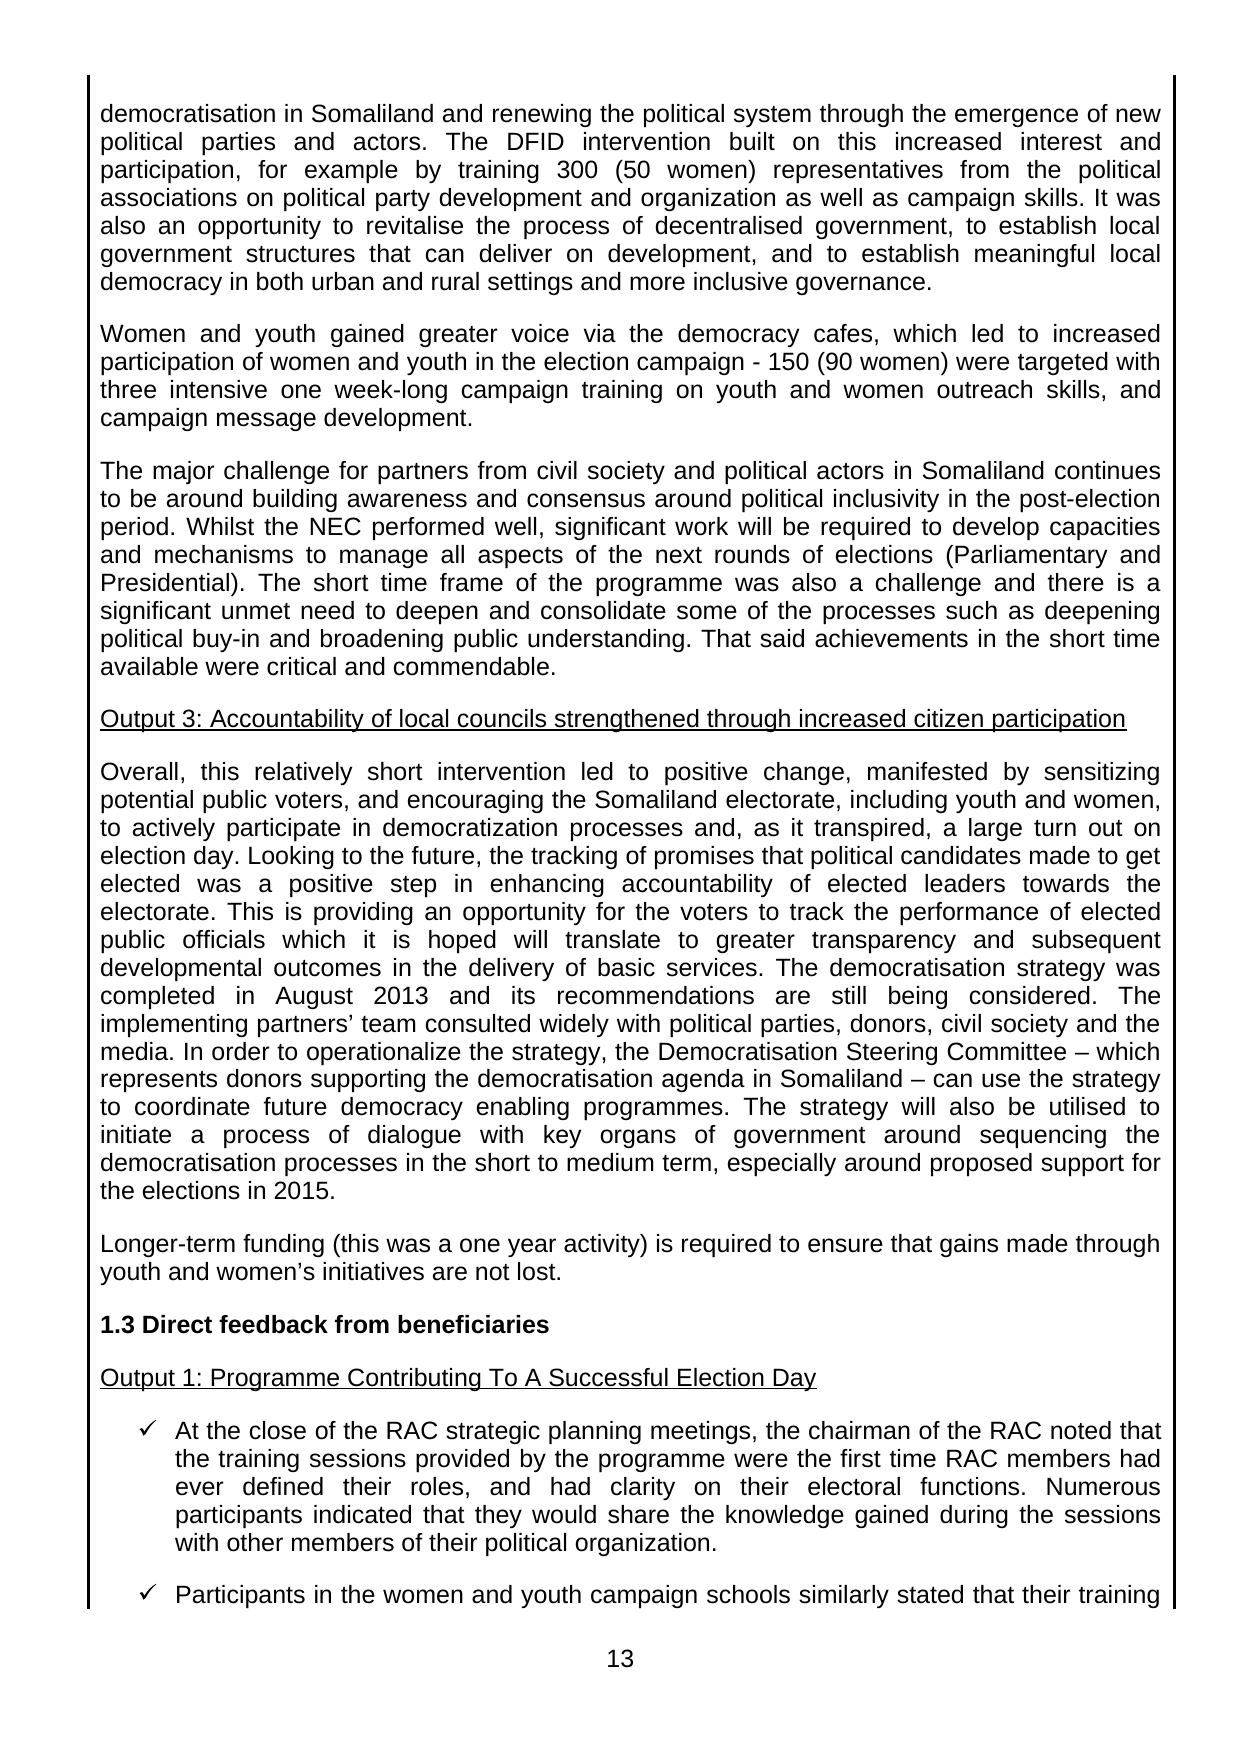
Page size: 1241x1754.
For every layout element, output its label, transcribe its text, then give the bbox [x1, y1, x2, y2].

table_cell democratisation in Somaliland and renewing the political system through the emergence of new political parties and actors. The DFID intervention built on this increased interest and participation, for example by training 300 (50 women) representatives from the political associations on political party development and organization as well as campaign skills. It was also an opportunity to revitalise the process of decentralised government, to establish local government structures that can deliver on development, and to establish meaningful local democracy in both urban and rural settings and more inclusive governance. Women and youth gained greater voice via the democracy cafes, which led to increased participation of women and youth in the election campaign - 150 (90 women) were targeted with three intensive one week-long campaign training on youth and women outreach skills, and campaign message development. The major challenge for partners from civil society and political actors in Somaliland continues to be around building awareness and consensus around political inclusivity in the post-election period. Whilst the NEC performed well, significant work will be required to develop capacities and mechanisms to manage all aspects of the next rounds of elections (Parliamentary and Presidential). The short time frame of the programme was also a challenge and there is a significant unmet need to deepen and consolidate some of the processes such as deepening political buy-in and broadening public understanding. That said achievements in the short time available were critical and commendable. Output 3: Accountability of local councils strengthened through increased citizen participation Overall, this relatively short intervention led to positive change, manifested by sensitizing potential public voters, and encouraging the Somaliland electorate, including youth and women, to actively participate in democratization processes and, as it transpired, a large turn out on election day. Looking to the future, the tracking of promises that political candidates made to get elected was a positive step in enhancing accountability of elected leaders towards the electorate. This is providing an opportunity for the voters to track the performance of elected public officials which it is hoped will translate to greater transparency and subsequent developmental outcomes in the delivery of basic services. The democratisation strategy was completed in August 2013 and its recommendations are still being considered. The implementing partners’ team consulted widely with political parties, donors, civil society and the media. In order to operationalize the strategy, the Democratisation Steering Committee – which represents donors supporting the democratisation agenda in Somaliland – can use the strategy to coordinate future democracy enabling programmes. The strategy will also be utilised to initiate a process of dialogue with key organs of government around sequencing the democratisation processes in the short to medium term, especially around proposed support for the elections in 2015. Longer-term funding (this was a one year activity) is required to ensure that gains made through youth and women’s initiatives are not lost. 1.3 Direct feedback from beneficiaries Output 1: Programme Contributing To A Successful Election Day At the close of the RAC strategic planning meetings, the chairman of the RAC noted that the training sessions provided by the programme were the first time RAC members had ever defined their roles, and had clarity on their electoral functions. Numerous participants indicated that they would share the knowledge gained during the sessions with other members of their political organization. Participants in the women and youth campaign schools similarly stated that their training [90, 75, 1173, 1609]
